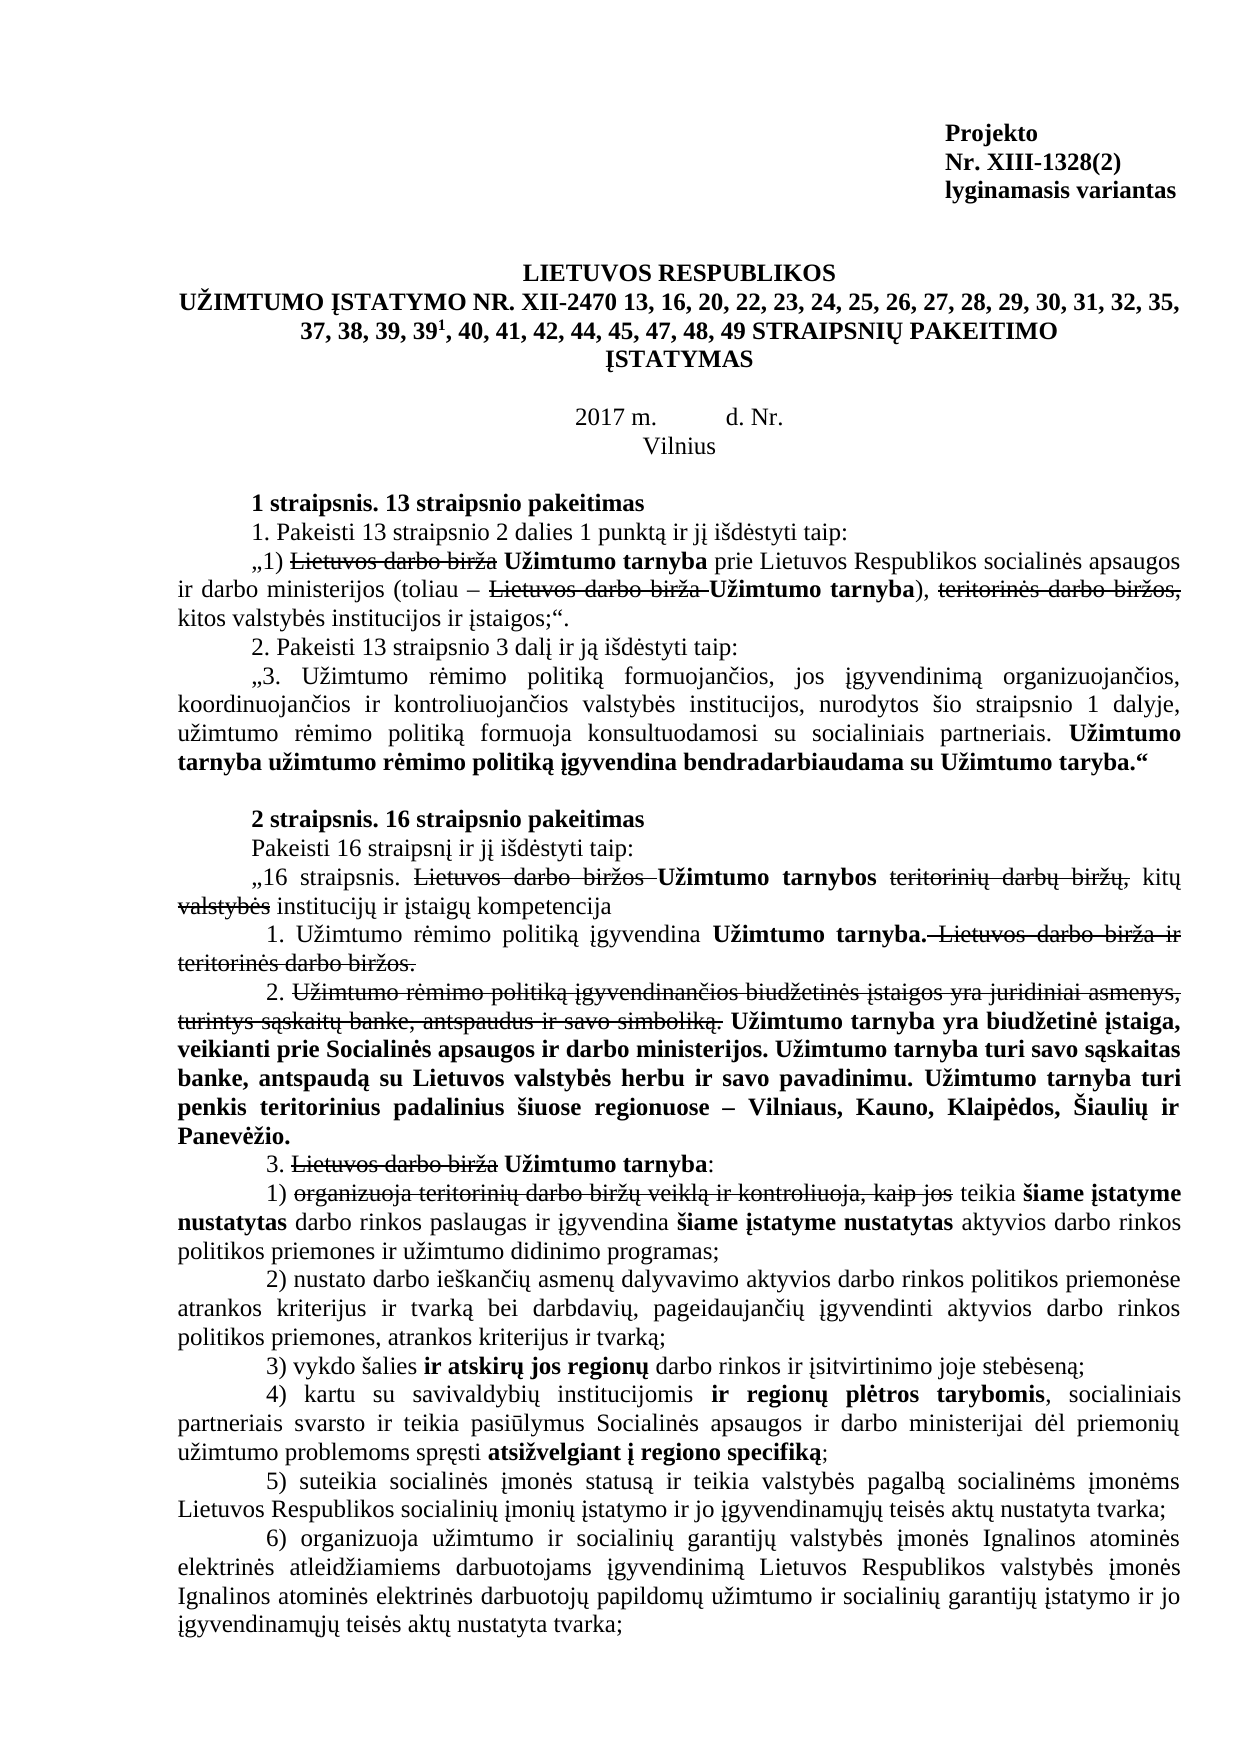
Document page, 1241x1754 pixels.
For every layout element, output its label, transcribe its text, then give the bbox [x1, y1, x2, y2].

text Projekto [945, 118, 1181, 147]
text 3) vykdo šalies ir atskirų jos regionų darbo rinkos ir įsitvirtinimo joje stebėseną; [177, 1351, 1181, 1379]
text 1 straipsnis. 13 straipsnio pakeitimas [177, 488, 1181, 517]
text 2 straipsnis. 16 straipsnio pakeitimas [251, 804, 1181, 833]
text „3. Užimtumo rėmimo politiką formuojančios, jos įgyvendinimą organizuojančios, koordinuojančios ir kontroliuojančios valstybės institucijos, nurodytos šio straipsnio 1 dalyje, užimtumo rėmimo politiką formuoja konsultuodamosi su socialiniais partneriais. Užimtumo tarnyba užimtumo rėmimo politiką įgyvendina bendradarbiaudama su Užimtumo taryba.“ [177, 661, 1181, 776]
text 1) organizuoja teritorinių darbo biržų veiklą ir kontroliuoja, kaip jos teikia šiame įstatyme nustatytas darbo rinkos paslaugas ir įgyvendina šiame įstatyme nustatytas aktyvios darbo rinkos politikos priemones ir užimtumo didinimo programas; [177, 1178, 1181, 1264]
text 1. Užimtumo rėmimo politiką įgyvendina Užimtumo tarnyba. Lietuvos darbo birža ir teritorinės darbo biržos. [177, 919, 1181, 977]
text lyginamasis variantas [177, 176, 1181, 204]
text 5) suteikia socialinės įmonės statusą ir teikia valstybės pagalbą socialinėms įmonėms Lietuvos Respublikos socialinių įmonių įstatymo ir jo įgyvendinamųjų teisės aktų nustatyta tvarka; [177, 1466, 1181, 1523]
text 3. Lietuvos darbo birža Užimtumo tarnyba: [177, 1149, 1181, 1178]
text 6) organizuoja užimtumo ir socialinių garantijų valstybės įmonės Ignalinos atominės elektrinės atleidžiamiems darbuotojams įgyvendinimą Lietuvos Respublikos valstybės įmonės Ignalinos atominės elektrinės darbuotojų papildomų užimtumo ir socialinių garantijų įstatymo ir jo įgyvendinamųjų teisės aktų nustatyta tvarka; [177, 1523, 1181, 1638]
text UŽIMTUMO ĮSTATYMO NR. XII-2470 13, 16, 20, 22, 23, 24, 25, 26, 27, 28, 29, 30, 31, 32, 35, 37, 38, 39, 391, 40, 41, 42, 44, 45, 47, 48, 49 STRAIPSNIŲ PAKEITIMO [177, 287, 1181, 344]
text Nr. XIII-1328(2) [945, 147, 1181, 176]
text LIETUVOS RESPUBLIKOS [177, 258, 1181, 287]
text Vilnius [177, 431, 1181, 459]
text 2017 m. d. Nr. [177, 402, 1181, 431]
text ĮSTATYMAS [177, 344, 1181, 373]
text 2. Pakeisti 13 straipsnio 3 dalį ir ją išdėstyti taip: [177, 632, 1181, 661]
text „16 straipsnis. Lietuvos darbo biržos Užimtumo tarnybos teritorinių darbų biržų, kitų valstybės institucijų ir įstaigų kompetencija [177, 862, 1181, 919]
text 1. Pakeisti 13 straipsnio 2 dalies 1 punktą ir jį išdėstyti taip: [251, 517, 1181, 546]
text „1) Lietuvos darbo birža Užimtumo tarnyba prie Lietuvos Respublikos socialinės apsaugos ir darbo ministerijos (toliau – Lietuvos darbo birža Užimtumo tarnyba), teritorinės darbo biržos, kitos valstybės institucijos ir įstaigos;“. [177, 546, 1181, 632]
text 2) nustato darbo ieškančių asmenų dalyvavimo aktyvios darbo rinkos politikos priemonėse atrankos kriterijus ir tvarką bei darbdavių, pageidaujančių įgyvendinti aktyvios darbo rinkos politikos priemones, atrankos kriterijus ir tvarką; [177, 1264, 1181, 1351]
text Pakeisti 16 straipsnį ir jį išdėstyti taip: [177, 833, 1181, 862]
text 4) kartu su savivaldybių institucijomis ir regionų plėtros tarybomis, socialiniais partneriais svarsto ir teikia pasiūlymus Socialinės apsaugos ir darbo ministerijai dėl priemonių užimtumo problemoms spręsti atsižvelgiant į regiono specifiką; [177, 1379, 1181, 1466]
text 2. Užimtumo rėmimo politiką įgyvendinančios biudžetinės įstaigos yra juridiniai asmenys, turintys sąskaitų banke, antspaudus ir savo simboliką. Užimtumo tarnyba yra biudžetinė įstaiga, veikianti prie Socialinės apsaugos ir darbo ministerijos. Užimtumo tarnyba turi savo sąskaitas banke, antspaudą su Lietuvos valstybės herbu ir savo pavadinimu. Užimtumo tarnyba turi penkis teritorinius padalinius šiuose regionuose – Vilniaus, Kauno, Klaipėdos, Šiaulių ir Panevėžio. [177, 977, 1181, 1149]
